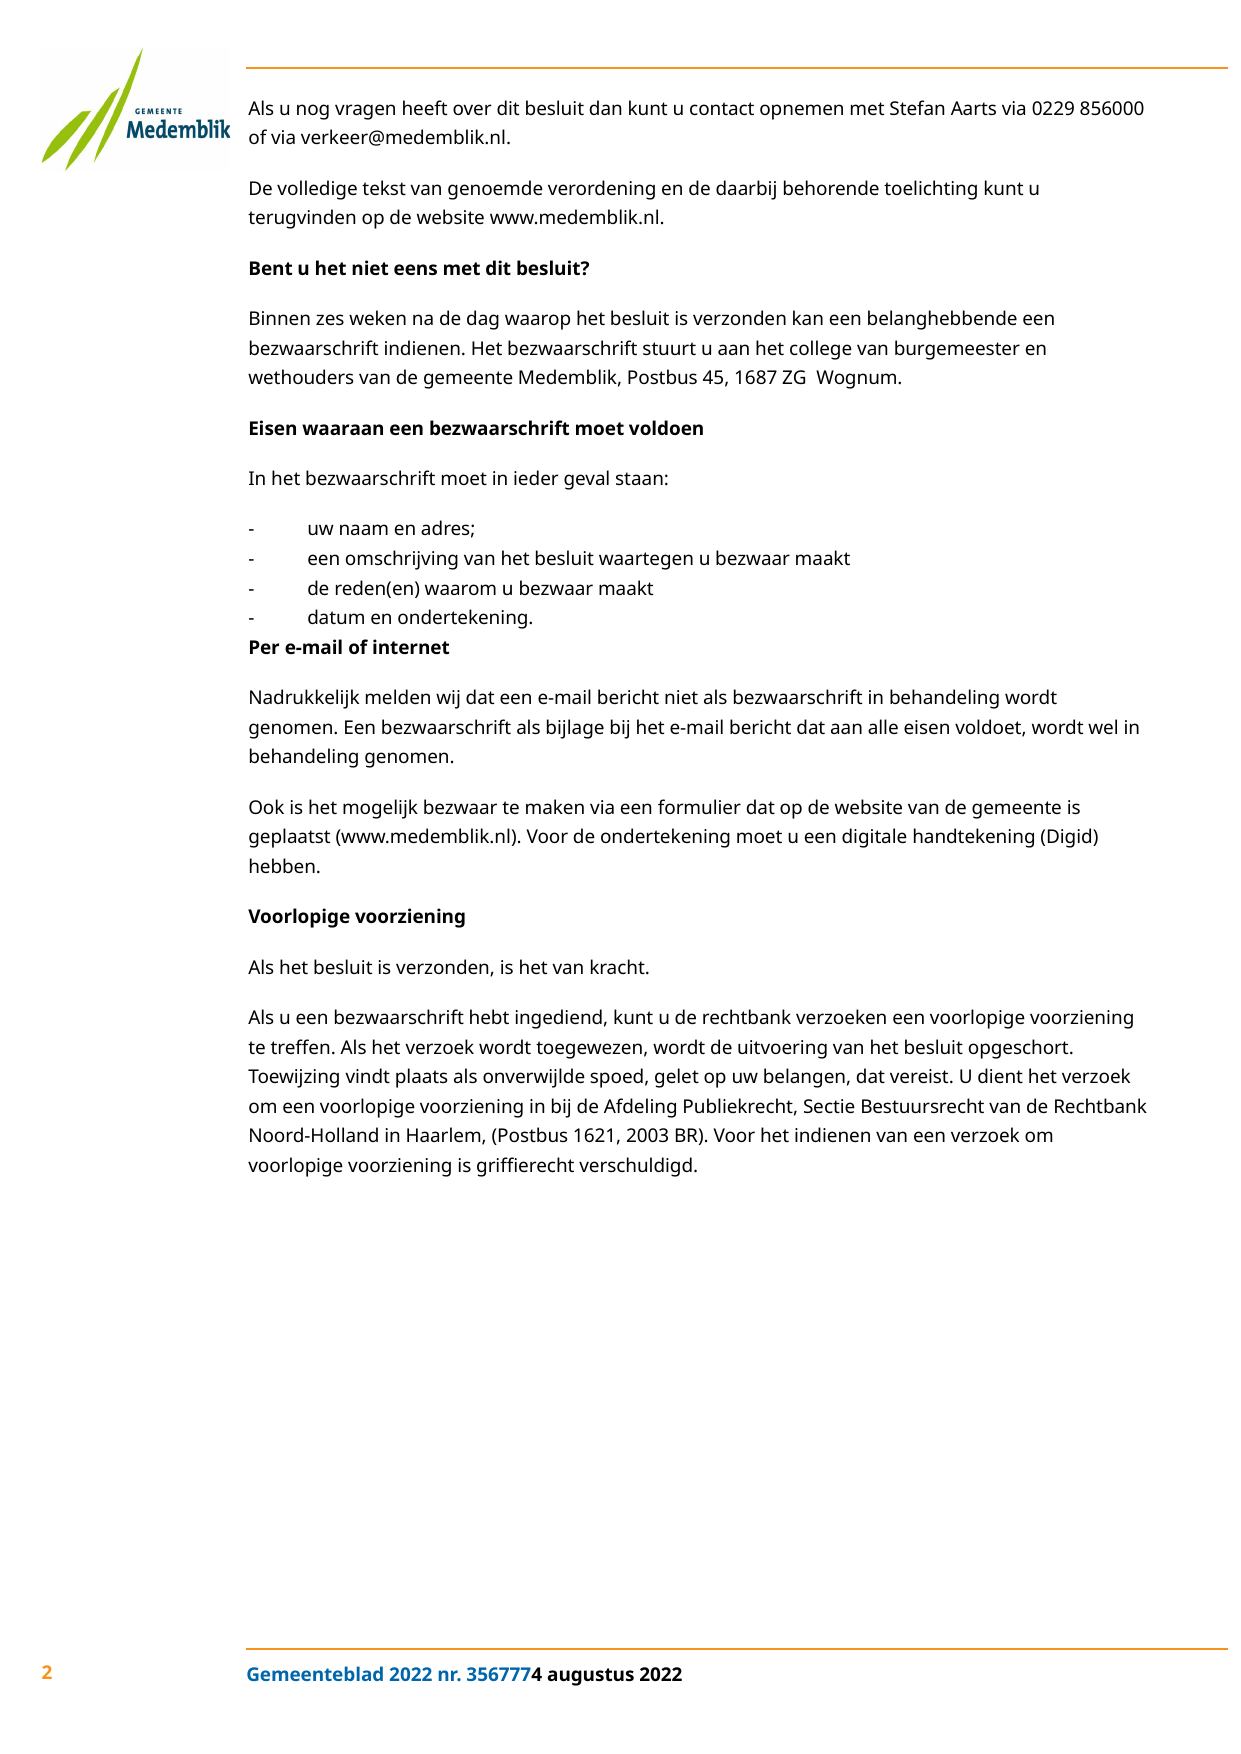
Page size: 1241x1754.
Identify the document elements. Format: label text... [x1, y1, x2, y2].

text Binnen zes weken na de dag waarop het besluit is verzonden kan een belanghebbende een bezwaarschrift indienen. Het bezwaarschrift stuurt u aan het college van burgemeester en wethouders van de gemeente Medemblik, Postbus 45, 1687 ZG Wognum. [248, 305, 1152, 390]
text Nadrukkelijk melden wij dat een e-mail bericht niet als bezwaarschrift in behandeling wordt genomen. Een bezwaarschrift als bijlage bij het e-mail bericht dat aan alle eisen voldoet, wordt wel in behandeling genomen. [248, 684, 1152, 769]
text Eisen waaraan een bezwaarschrift moet voldoen [248, 415, 1152, 441]
list uw naam en adres; [248, 516, 1152, 541]
list een omschrijving van het besluit waartegen u bezwaar maakt [248, 545, 1152, 571]
text Voorlopige voorziening [248, 903, 1152, 929]
list datum en ondertekening. [248, 604, 1152, 630]
text Als u een bezwaarschrift hebt ingediend, kunt u de rechtbank verzoeken een voorlopige voorziening te treffen. Als het verzoek wordt toegewezen, wordt de uitvoering van het besluit opgeschort. Toewijzing vindt plaats als onverwijlde spoed, gelet op uw belangen, dat vereist. U dient het verzoek om een voorlopige voorziening in bij de Afdeling Publiekrecht, Sectie Bestuursrecht van de Rechtbank Noord-Holland in Haarlem, (Postbus 1621, 2003 BR). Voor het indienen van een verzoek om voorlopige voorziening is griffierecht verschuldigd. [248, 1004, 1152, 1178]
text In het bezwaarschrift moet in ieder geval staan: [248, 465, 1152, 491]
text Bent u het niet eens met dit besluit? [248, 255, 1152, 281]
picture [41, 47, 231, 172]
text De volledige tekst van genoemde verordening en de daarbij behorende toelichting kunt u terugvinden op de website www.medemblik.nl. [248, 175, 1152, 230]
text Ook is het mogelijk bezwaar te maken via een formulier dat op de website van de gemeente is geplaatst (www.medemblik.nl). Voor de ondertekening moet u een digitale handtekening (Digid) hebben. [248, 794, 1152, 879]
text Per e-mail of internet [248, 634, 1152, 660]
text Als u nog vragen heeft over dit besluit dan kunt u contact opnemen met Stefan Aarts via 0229 856000 of via verkeer@medemblik.nl. [248, 95, 1152, 150]
list de reden(en) waarom u bezwaar maakt [248, 575, 1152, 601]
text Als het besluit is verzonden, is het van kracht. [248, 954, 1152, 980]
